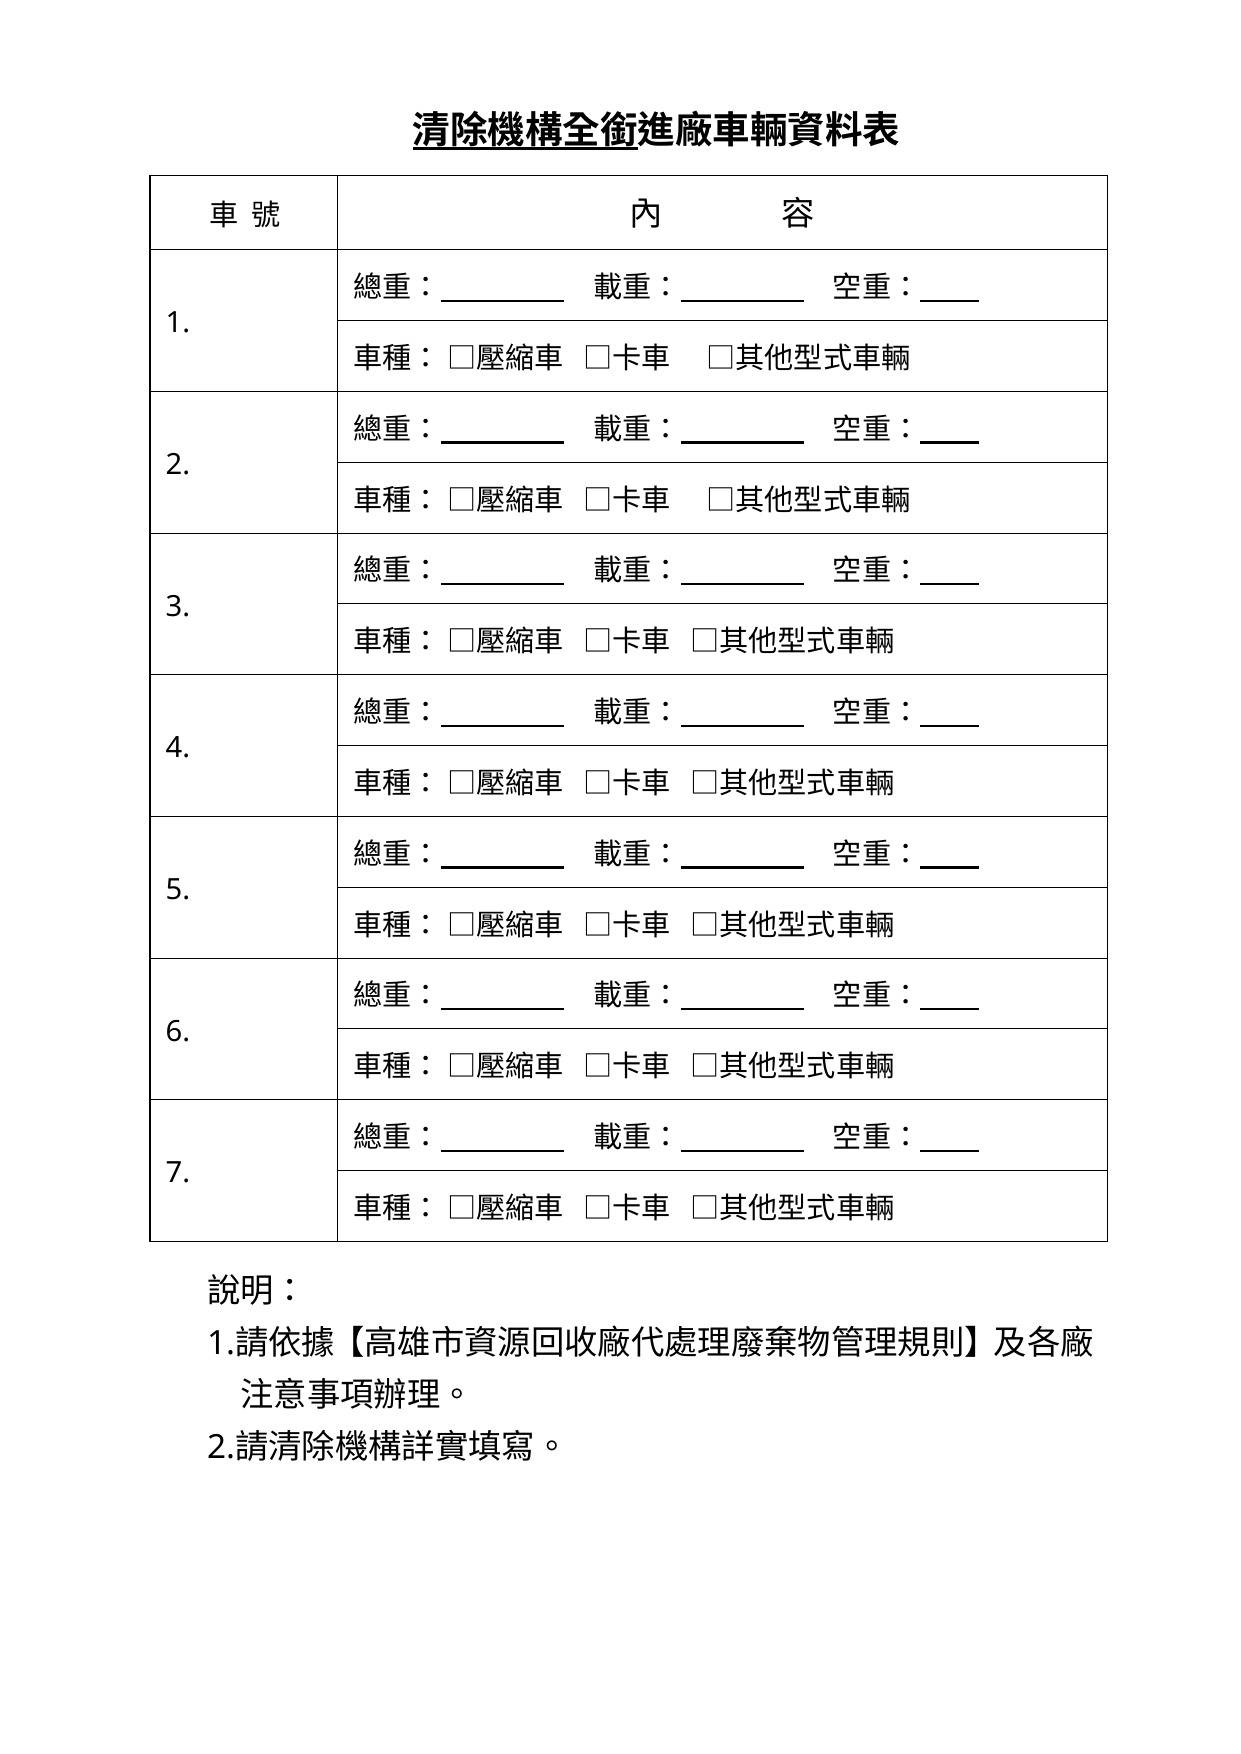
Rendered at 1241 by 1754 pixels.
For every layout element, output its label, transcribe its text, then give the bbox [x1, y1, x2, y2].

table_cell 5. [151, 817, 337, 957]
table_cell 車種： □壓縮車 □卡車 □其他型式車輛 [338, 1171, 1107, 1241]
table_cell 總重： 載重： 空重： [338, 959, 1107, 1028]
table_cell 車種： □壓縮車 □卡車 □其他型式車輛 [338, 604, 1107, 674]
table_cell 總重： 載重： 空重： [338, 392, 1107, 462]
table_cell 7. [151, 1100, 337, 1241]
table_header 車 號 [151, 176, 337, 249]
table_cell 總重： 載重： 空重： [338, 1100, 1107, 1170]
table_cell 總重： 載重： 空重： [338, 250, 1107, 320]
table_cell 總重： 載重： 空重： [338, 534, 1107, 603]
table_cell 車種： □壓縮車 □卡車 □其他型式車輛 [338, 888, 1107, 957]
table_cell 車種： □壓縮車 □卡車 □其他型式車輛 [338, 463, 1107, 532]
table_cell 車種： □壓縮車 □卡車 □其他型式車輛 [338, 321, 1107, 391]
text 說明： [207, 1261, 1094, 1313]
table_cell 2. [151, 392, 337, 532]
table_cell 車種： □壓縮車 □卡車 □其他型式車輛 [338, 1029, 1107, 1099]
text 1.請依據【高雄市資源回收廠代處理廢棄物管理規則】及各廠注意事項辦理。 [207, 1313, 1094, 1417]
table_cell 總重： 載重： 空重： [338, 817, 1107, 887]
table_cell 車種： □壓縮車 □卡車 □其他型式車輛 [338, 746, 1107, 816]
table_cell 總重： 載重： 空重： [338, 675, 1107, 745]
table_header 內 容 [338, 176, 1107, 249]
text 清除機構全銜進廠車輛資料表 [219, 94, 1094, 156]
table_cell 6. [151, 959, 337, 1099]
table_cell 4. [151, 675, 337, 816]
text 2.請清除機構詳實填寫。 [207, 1417, 1094, 1469]
table_cell 1. [151, 250, 337, 391]
table_cell 3. [151, 534, 337, 674]
